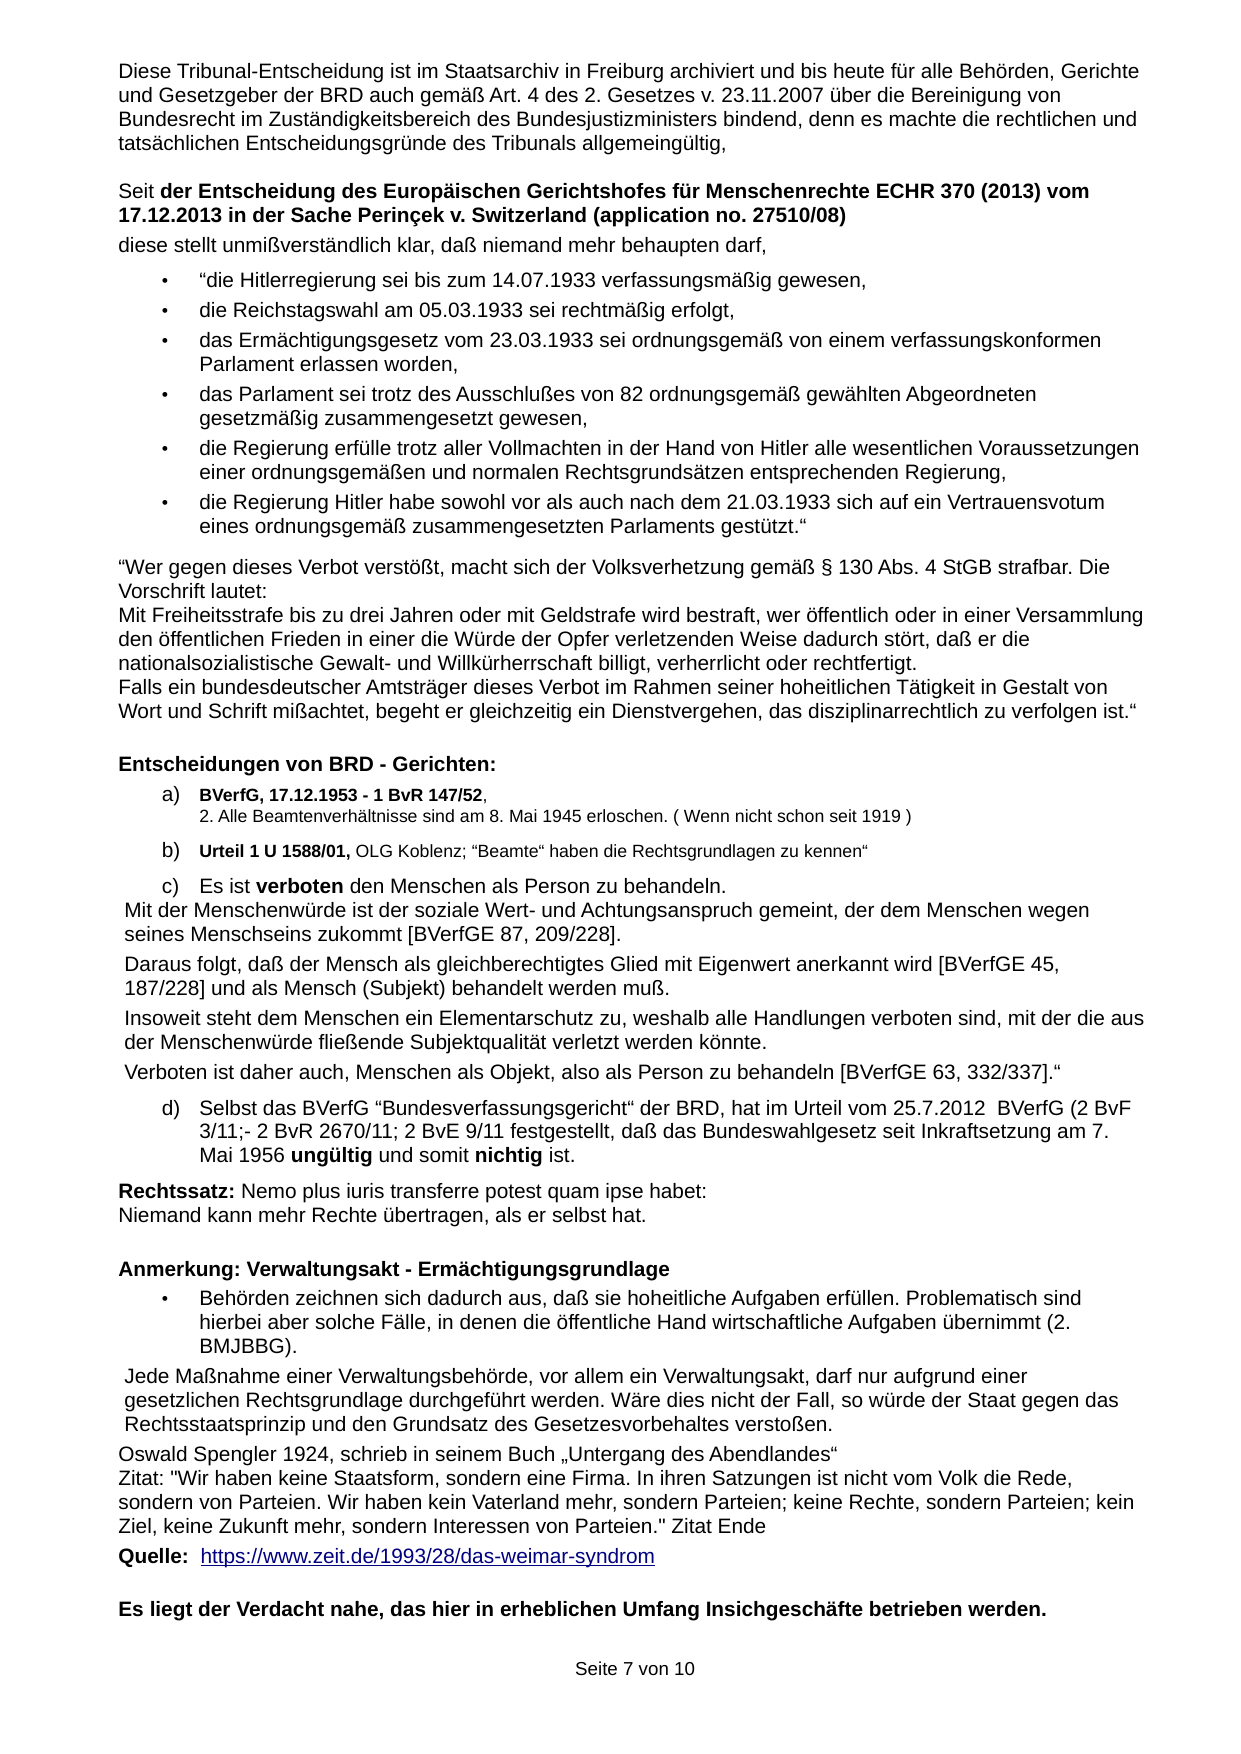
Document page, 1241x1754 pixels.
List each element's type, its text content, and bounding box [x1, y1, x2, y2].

text Quelle: https://www.zeit.de/1993/28/das-weimar-syndrom [118, 1544, 1152, 1568]
list “die Hitlerregierung sei bis zum 14.07.1933 verfassungsmäßig gewesen, [162, 268, 1146, 292]
list Urteil 1 U 1588/01, OLG Koblenz; “Beamte“ haben die Rechtsgrundlagen zu kennen“ [162, 838, 1146, 862]
text Anmerkung: Verwaltungsakt - Ermächtigungsgrundlage [118, 1256, 1152, 1280]
text diese stellt unmißverständlich klar, daß niemand mehr behaupten darf, [118, 232, 1152, 256]
text Seit der Entscheidung des Europäischen Gerichtshofes für Menschenrechte ECHR 370 (2013) vom 17.12.2013 in der Sache Perinçek v. Switzerland (application no. 27510/08) [118, 178, 1152, 226]
list Es ist verboten den Menschen als Person zu behandeln. [162, 874, 1146, 898]
list Selbst das BVerfG “Bundesverfassungsgericht“ der BRD, hat im Urteil vom 25.7.2012 BVerfG (2 BvF 3/11;- 2 BvR 2670/11; 2 BvE 9/11 festgestellt, daß das Bundeswahlgesetz seit Inkraftsetzung am 7. Mai 1956 ungültig und somit nichtig ist. [162, 1095, 1146, 1167]
list die Reichstagswahl am 05.03.1933 sei rechtmäßig erfolgt, [162, 298, 1146, 322]
text Diese Tribunal-Entscheidung ist im Staatsarchiv in Freiburg archiviert und bis heute für alle Behörden, Gerichte und Gesetzgeber der BRD auch gemäß Art. 4 des 2. Gesetzes v. 23.11.2007 über die Bereinigung von Bundesrecht im Zuständigkeitsbereich des Bundesjustizministers bindend, denn es machte die rechtlichen und tatsächlichen Entscheidungsgründe des Tribunals allgemeingültig, [118, 59, 1152, 155]
text Insoweit steht dem Menschen ein Elementarschutz zu, weshalb alle Handlungen verboten sind, mit der die aus der Menschenwürde fließende Subjektqualität verletzt werden könnte. [124, 1006, 1146, 1054]
text Verboten ist daher auch, Menschen als Objekt, also als Person zu behandeln [BVerfGE 63, 332/337].“ [124, 1059, 1146, 1083]
list die Regierung erfülle trotz aller Vollmachten in der Hand von Hitler alle wesentlichen Voraussetzungen einer ordnungsgemäßen und normalen Rechtsgrundsätzen entsprechenden Regierung, [162, 436, 1146, 483]
text Daraus folgt, daß der Mensch als gleichberechtigtes Glied mit Eigenwert anerkannt wird [BVerfGE 45, 187/228] und als Mensch (Subjekt) behandelt werden muß. [124, 952, 1146, 1000]
text Entscheidungen von BRD - Gerichten: [118, 752, 1152, 776]
list BVerfG, 17.12.1953 - 1 BvR 147/52, 2. Alle Beamtenverhältnisse sind am 8. Mai 1945 erloschen. ( Wenn nicht schon seit 1919 ) [162, 782, 1146, 827]
list das Parlament sei trotz des Ausschlußes von 82 ordnungsgemäß gewählten Abgeordneten gesetzmäßig zusammengesetzt gewesen, [162, 382, 1146, 430]
text Rechtssatz: Nemo plus iuris transferre potest quam ipse habet: Niemand kann mehr Rechte übertragen, als er selbst hat. [118, 1179, 1152, 1227]
text Mit der Menschenwürde ist der soziale Wert- und Achtungsanspruch gemeint, der dem Menschen wegen seines Menschseins zukommt [BVerfGE 87, 209/228]. [124, 898, 1146, 946]
list Behörden zeichnen sich dadurch aus, daß sie hoheitliche Aufgaben erfüllen. Problematisch sind hierbei aber solche Fälle, in denen die öffentliche Hand wirtschaftliche Aufgaben übernimmt (2. BMJBBG). [162, 1286, 1146, 1358]
list das Ermächtigungsgesetz vom 23.03.1933 sei ordnungsgemäß von einem verfassungskonformen Parlament erlassen worden, [162, 328, 1146, 376]
text Es liegt der Verdacht nahe, das hier in erheblichen Umfang Insichgeschäfte betrieben werden. [118, 1597, 1152, 1621]
text Jede Maßnahme einer Verwaltungsbehörde, vor allem ein Verwaltungsakt, darf nur aufgrund einer gesetzlichen Rechtsgrundlage durchgeführt werden. Wäre dies nicht der Fall, so würde der Staat gegen das Rechtsstaatsprinzip und den Grundsatz des Gesetzesvorbehaltes verstoßen. [124, 1364, 1146, 1436]
text Oswald Spengler 1924, schrieb in seinem Buch „Untergang des Abendlandes“ Zitat: "Wir haben keine Staatsform, sondern eine Firma. In ihren Satzungen ist nicht vom Volk die Rede, sondern von Parteien. Wir haben kein Vaterland mehr, sondern Parteien; keine Rechte, sondern Parteien; kein Ziel, keine Zukunft mehr, sondern Interessen von Parteien." Zitat Ende [118, 1442, 1152, 1538]
text “Wer gegen dieses Verbot verstößt, macht sich der Volksverhetzung gemäß § 130 Abs. 4 StGB strafbar. Die Vorschrift lautet: Mit Freiheitsstrafe bis zu drei Jahren oder mit Geldstrafe wird bestraft, wer öffentlich oder in einer Versammlung den öffentlichen Frieden in einer die Würde der Opfer verletzenden Weise dadurch stört, daß er die nationalsozialistische Gewalt- und Willkürherrschaft billigt, verherrlicht oder rechtfertigt. Falls ein bundesdeutscher Amtsträger dieses Verbot im Rahmen seiner hoheitlichen Tätigkeit in Gestalt von Wort und Schrift mißachtet, begeht er gleichzeitig ein Dienstvergehen, das disziplinarrechtlich zu verfolgen ist.“ [118, 555, 1152, 723]
list die Regierung Hitler habe sowohl vor als auch nach dem 21.03.1933 sich auf ein Vertrauensvotum eines ordnungsgemäß zusammengesetzten Parlaments gestützt.“ [162, 489, 1146, 537]
